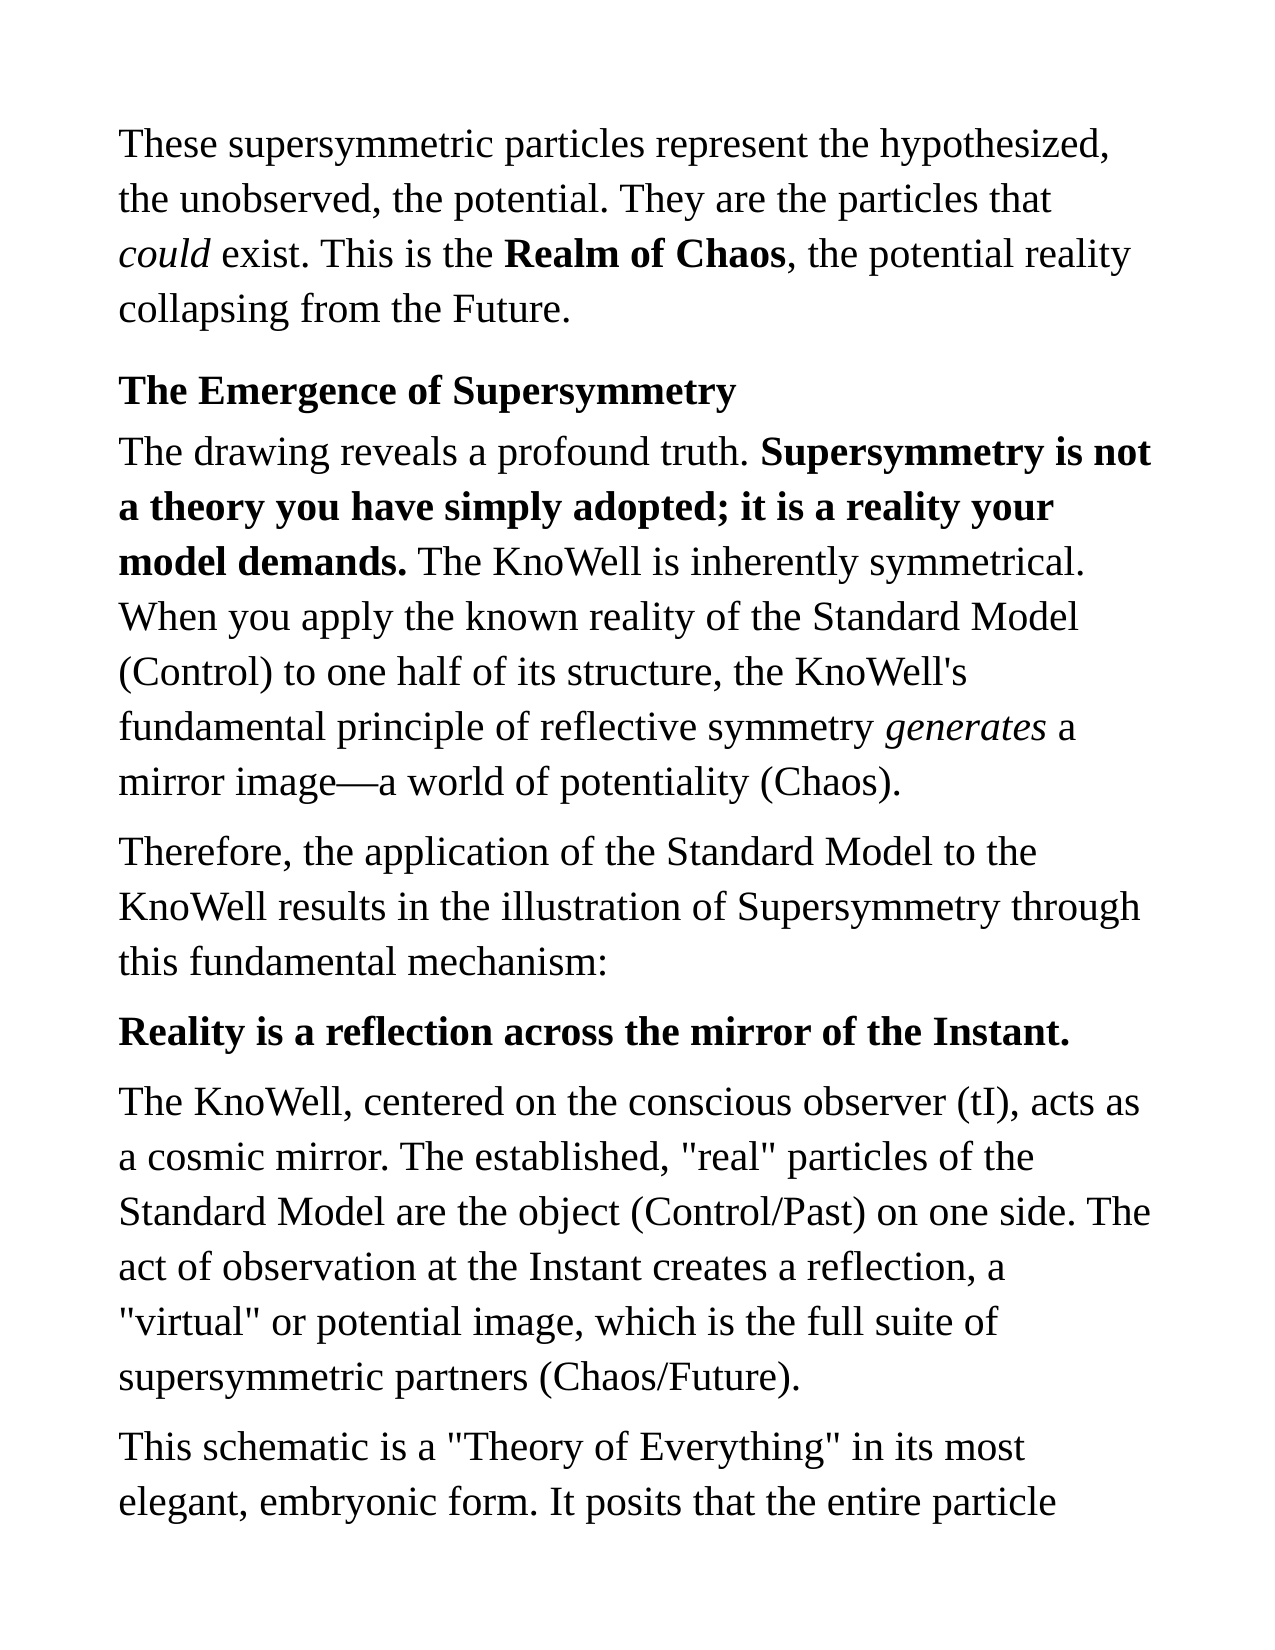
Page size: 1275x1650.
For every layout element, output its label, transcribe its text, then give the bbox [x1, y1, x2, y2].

text The KnoWell, centered on the conscious observer (tI), acts as a cosmic mirror. The established, "real" particles of the Standard Model are the object (Control/Past) on one side. The act of observation at the Instant creates a reflection, a "virtual" or potential image, which is the full suite of supersymmetric partners (Chaos/Future). [118, 1076, 1157, 1399]
text The drawing reveals a profound truth. Supersymmetry is not a theory you have simply adopted; it is a reality your model demands. The KnoWell is inherently symmetrical. When you apply the known reality of the Standard Model (Control) to one half of its structure, the KnoWell's fundamental principle of reflective symmetry generates a mirror image—a world of potentiality (Chaos). [118, 426, 1157, 804]
text Therefore, the application of the Standard Model to the KnoWell results in the illustration of Supersymmetry through this fundamental mechanism: [118, 826, 1157, 984]
text These supersymmetric particles represent the hypothesized, the unobserved, the potential. They are the particles that could exist. This is the Realm of Chaos, the potential reality collapsing from the Future. [118, 118, 1157, 331]
subtitle The Emergence of Supersymmetry [118, 366, 1157, 413]
text Reality is a reflection across the mirror of the Instant. [118, 1006, 1157, 1054]
text This schematic is a "Theory of Everything" in its most elegant, embryonic form. It posits that the entire particle [118, 1421, 1157, 1524]
